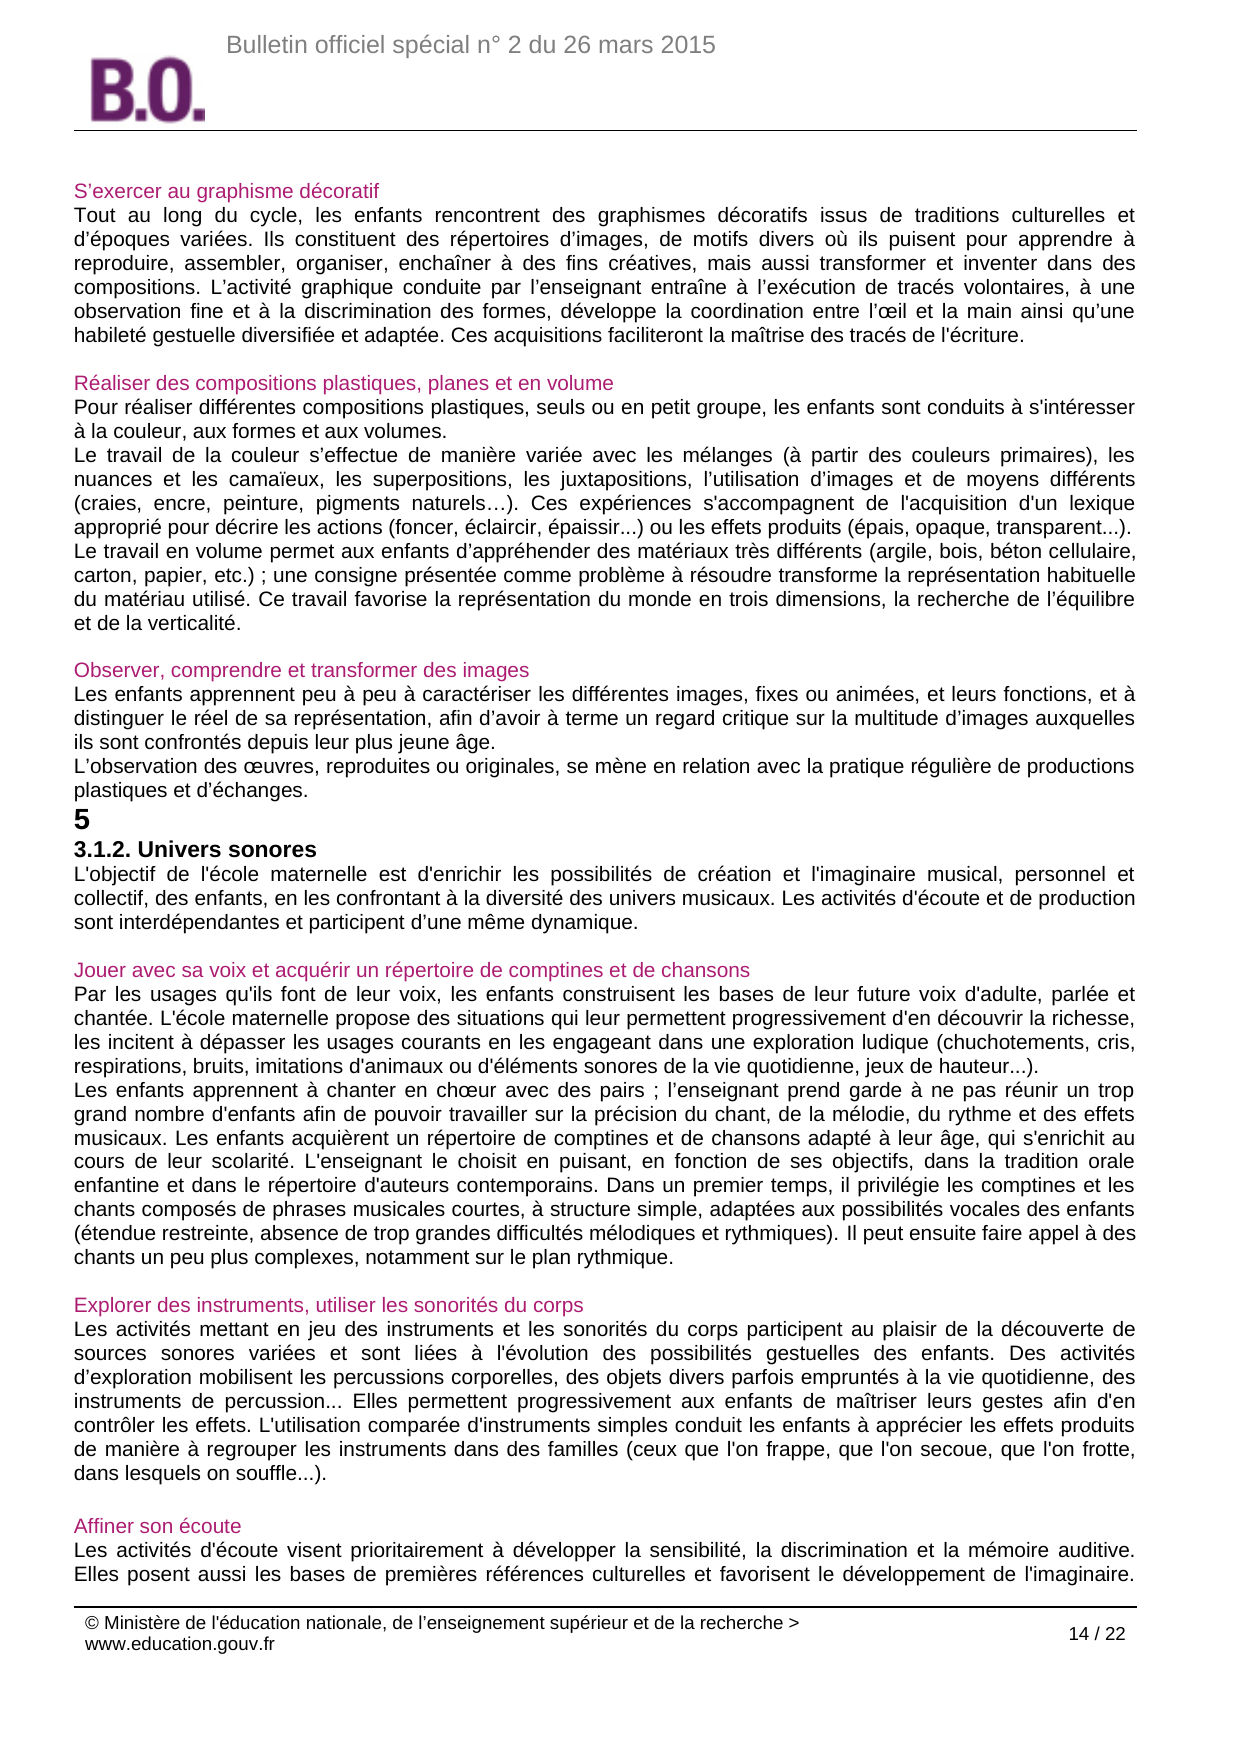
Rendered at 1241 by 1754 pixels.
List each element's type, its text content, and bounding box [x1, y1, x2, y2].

text Les activités mettant en jeu des instruments et les sonorités du corps participent au plaisir de la découverte de sources sonores variées et sont liées à l'évolution des possibilités gestuelles des enfants. Des activités d’exploration mobilisent les percussions corporelles, des objets divers parfois empruntés à la vie quotidienne, des instruments de percussion... Elles permettent progressivement aux enfants de maîtriser leurs gestes afin d'en contrôler les effets. L'utilisation comparée d'instruments simples conduit les enfants à apprécier les effets produits de manière à regrouper les instruments dans des familles (ceux que l'on frappe, que l'on secoue, que l'on frotte, dans lesquels on souffle...). [74, 1317, 1137, 1485]
text Jouer avec sa voix et acquérir un répertoire de comptines et de chansons [74, 958, 1137, 982]
text Réaliser des compositions plastiques, planes et en volume [74, 371, 1137, 395]
text Les enfants apprennent peu à peu à caractériser les différentes images, fixes ou animées, et leurs fonctions, et à distinguer le réel de sa représentation, afin d’avoir à terme un regard critique sur la multitude d’images auxquelles ils sont confrontés depuis leur plus jeune âge. [74, 682, 1137, 754]
text Observer, comprendre et transformer des images [74, 658, 1137, 682]
text Pour réaliser différentes compositions plastiques, seuls ou en petit groupe, les enfants sont conduits à s'intéresser à la couleur, aux formes et aux volumes. [74, 395, 1137, 443]
text Le travail en volume permet aux enfants d’appréhender des matériaux très différents (argile, bois, béton cellulaire, carton, papier, etc.) ; une consigne présentée comme problème à résoudre transforme la représentation habituelle du matériau utilisé. Ce travail favorise la représentation du monde en trois dimensions, la recherche de l’équilibre et de la verticalité. [74, 538, 1137, 634]
text L'objectif de l'école maternelle est d'enrichir les possibilités de création et l'imaginaire musical, personnel et collectif, des enfants, en les confrontant à la diversité des univers musicaux. Les activités d'écoute et de production sont interdépendantes et participent d’une même dynamique. [74, 862, 1137, 934]
picture [73, 53, 205, 128]
text L’observation des œuvres, reproduites ou originales, se mène en relation avec la pratique régulière de productions plastiques et d’échanges. [74, 754, 1137, 802]
text Affiner son écoute [74, 1513, 1137, 1537]
text Les enfants apprennent à chanter en chœur avec des pairs ; l’enseignant prend garde à ne pas réunir un trop grand nombre d'enfants afin de pouvoir travailler sur la précision du chant, de la mélodie, du rythme et des effets musicaux. Les enfants acquièrent un répertoire de comptines et de chansons adapté à leur âge, qui s'enrichit au cours de leur scolarité. L'enseignant le choisit en puisant, en fonction de ses objectifs, dans la tradition orale enfantine et dans le répertoire d'auteurs contemporains. Dans un premier temps, il privilégie les comptines et les chants composés de phrases musicales courtes, à structure simple, adaptées aux possibilités vocales des enfants (étendue restreinte, absence de trop grandes difficultés mélodiques et rythmiques). Il peut ensuite faire appel à des chants un peu plus complexes, notamment sur le plan rythmique. [74, 1077, 1137, 1269]
text Les activités d'écoute visent prioritairement à développer la sensibilité, la discrimination et la mémoire auditive. Elles posent aussi les bases de premières références culturelles et favorisent le développement de l'imaginaire. [74, 1537, 1137, 1585]
text Explorer des instruments, utiliser les sonorités du corps [74, 1293, 1137, 1317]
text 3.1.2. Univers sonores [74, 836, 1137, 862]
text Le travail de la couleur s’effectue de manière variée avec les mélanges (à partir des couleurs primaires), les nuances et les camaïeux, les superpositions, les juxtapositions, l’utilisation d’images et de moyens différents (craies, encre, peinture, pigments naturels…). Ces expériences s'accompagnent de l'acquisition d'un lexique approprié pour décrire les actions (foncer, éclaircir, épaissir...) ou les effets produits (épais, opaque, transparent...). [74, 443, 1137, 538]
text Tout au long du cycle, les enfants rencontrent des graphismes décoratifs issus de traditions culturelles et d’époques variées. Ils constituent des répertoires d’images, de motifs divers où ils puisent pour apprendre à reproduire, assembler, organiser, enchaîner à des fins créatives, mais aussi transformer et inventer dans des compositions. L’activité graphique conduite par l’enseignant entraîne à l’exécution de tracés volontaires, à une observation fine et à la discrimination des formes, développe la coordination entre l’œil et la main ainsi qu’une habileté gestuelle diversifiée et adaptée. Ces acquisitions faciliteront la maîtrise des tracés de l'écriture. [74, 203, 1137, 347]
text S’exercer au graphisme décoratif [74, 179, 1137, 203]
text Par les usages qu'ils font de leur voix, les enfants construisent les bases de leur future voix d'adulte, parlée et chantée. L'école maternelle propose des situations qui leur permettent progressivement d'en découvrir la richesse, les incitent à dépasser les usages courants en les engageant dans une exploration ludique (chuchotements, cris, respirations, bruits, imitations d'animaux ou d'éléments sonores de la vie quotidienne, jeux de hauteur...). [74, 982, 1137, 1077]
